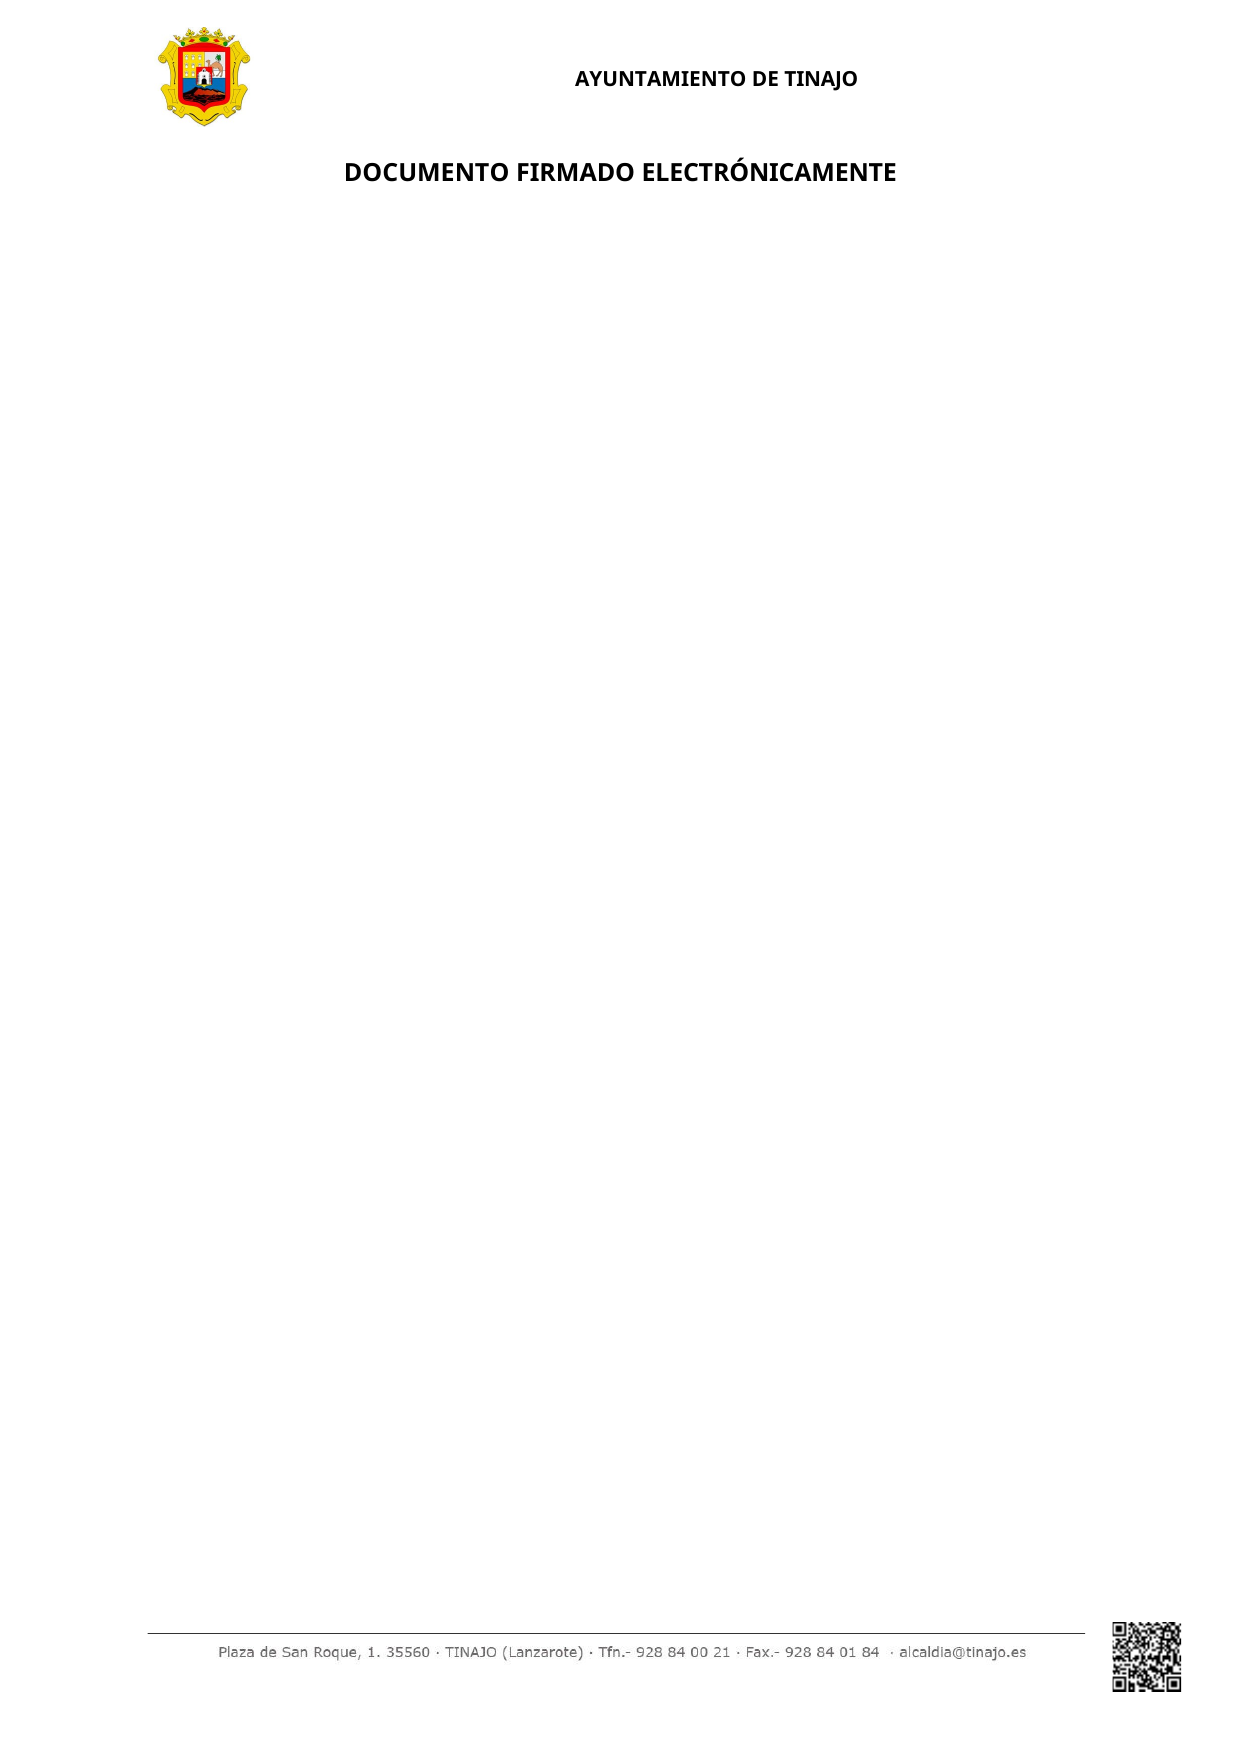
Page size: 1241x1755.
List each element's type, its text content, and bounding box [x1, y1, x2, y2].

subtitle DOCUMENTO FIRMADO ELECTRÓNICAMENTE [307, 154, 933, 188]
